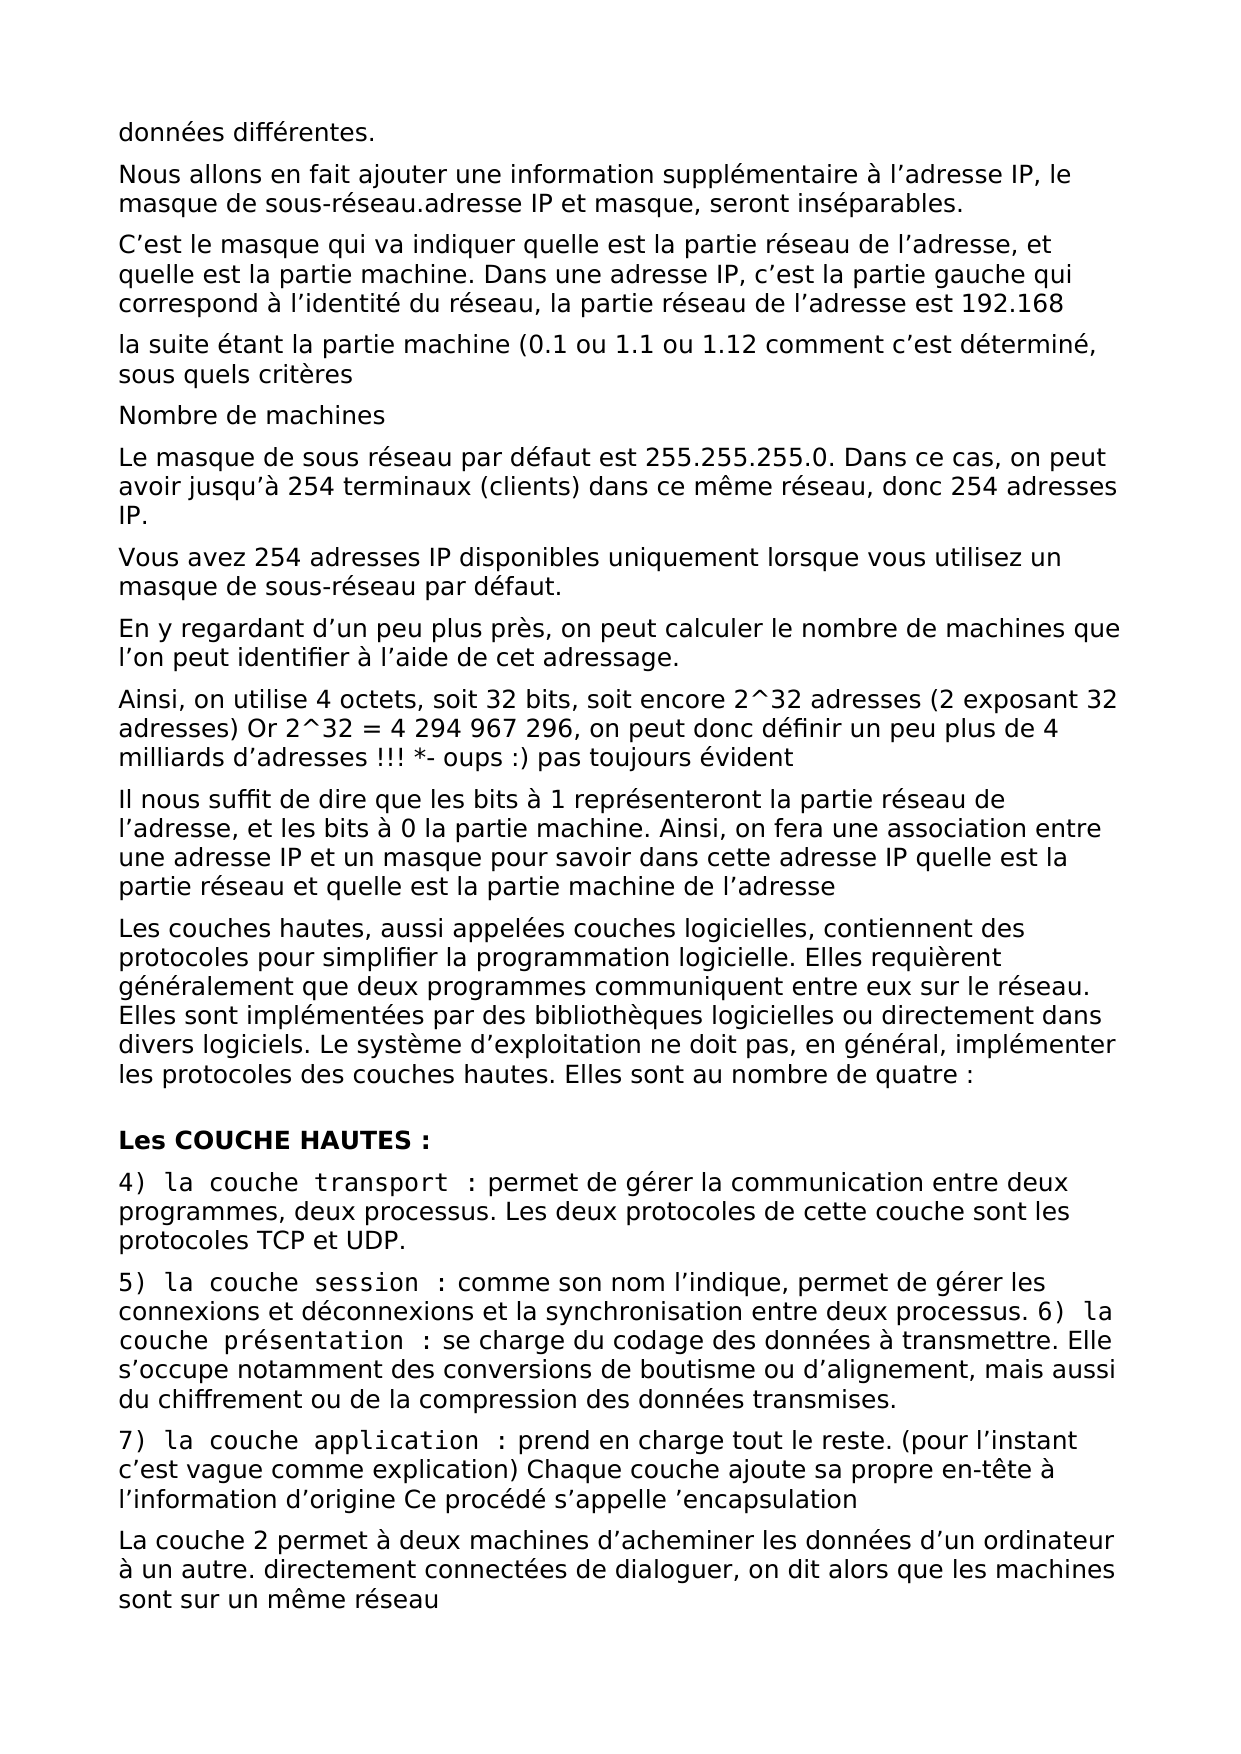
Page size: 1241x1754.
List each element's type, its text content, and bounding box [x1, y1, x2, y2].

text Ainsi, on utilise 4 octets, soit 32 bits, soit encore 2^32 adresses (2 exposant 32 adresses) Or 2^32 = 4 294 967 296, on peut donc définir un peu plus de 4 milliards d’adresses !!! *- oups :) pas toujours évident [118, 685, 1122, 772]
text 5) la couche session : comme son nom l’indique, permet de gérer les connexions et déconnexions et la synchronisation entre deux processus. 6) la couche présentation : se charge du codage des données à transmettre. Elle s’occupe notamment des conversions de boutisme ou d’alignement, mais aussi du chiffrement ou de la compression des données transmises. [118, 1268, 1122, 1414]
text données différentes. [118, 118, 1122, 147]
text Il nous suffit de dire que les bits à 1 représenteront la partie réseau de l’adresse, et les bits à 0 la partie machine. Ainsi, on fera une association entre une adresse IP et un masque pour savoir dans cette adresse IP quelle est la partie réseau et quelle est la partie machine de l’adresse [118, 785, 1122, 901]
text Nous allons en fait ajouter une information supplémentaire à l’adresse IP, le masque de sous-réseau.adresse IP et masque, seront inséparables. [118, 160, 1122, 218]
text la suite étant la partie machine (0.1 ou 1.1 ou 1.12 comment c’est déterminé, sous quels critères [118, 331, 1122, 389]
text 4) la couche transport : permet de gérer la communication entre deux programmes, deux processus. Les deux protocoles de cette couche sont les protocoles TCP et UDP. [118, 1168, 1122, 1256]
text Le masque de sous réseau par défaut est 255.255.255.0. Dans ce cas, on peut avoir jusqu’à 254 terminaux (clients) dans ce même réseau, donc 254 adresses IP. [118, 443, 1122, 531]
text 7) la couche application : prend en charge tout le reste. (pour l’instant c’est vague comme explication) Chaque couche ajoute sa propre en-tête à l’information d’origine Ce procédé s’appelle ’encapsulation [118, 1426, 1122, 1514]
text Vous avez 254 adresses IP disponibles uniquement lorsque vous utilisez un masque de sous-réseau par défaut. [118, 543, 1122, 601]
subtitle Les COUCHE HAUTES : [118, 1126, 1122, 1156]
text C’est le masque qui va indiquer quelle est la partie réseau de l’adresse, et quelle est la partie machine. Dans une adresse IP, c’est la partie gauche qui correspond à l’identité du réseau, la partie réseau de l’adresse est 192.168 [118, 231, 1122, 318]
text En y regardant d’un peu plus près, on peut calculer le nombre de machines que l’on peut identifier à l’aide de cet adressage. [118, 614, 1122, 672]
text Les couches hautes, aussi appelées couches logicielles, contiennent des protocoles pour simplifier la programmation logicielle. Elles requièrent généralement que deux programmes communiquent entre eux sur le réseau. Elles sont implémentées par des bibliothèques logicielles ou directement dans divers logiciels. Le système d’exploitation ne doit pas, en général, implémenter les protocoles des couches hautes. Elles sont au nombre de quatre : [118, 914, 1122, 1089]
text Nombre de machines [118, 401, 1122, 431]
text La couche 2 permet à deux machines d’acheminer les données d’un ordinateur à un autre. directement connectées de dialoguer, on dit alors que les machines sont sur un même réseau [118, 1526, 1122, 1614]
